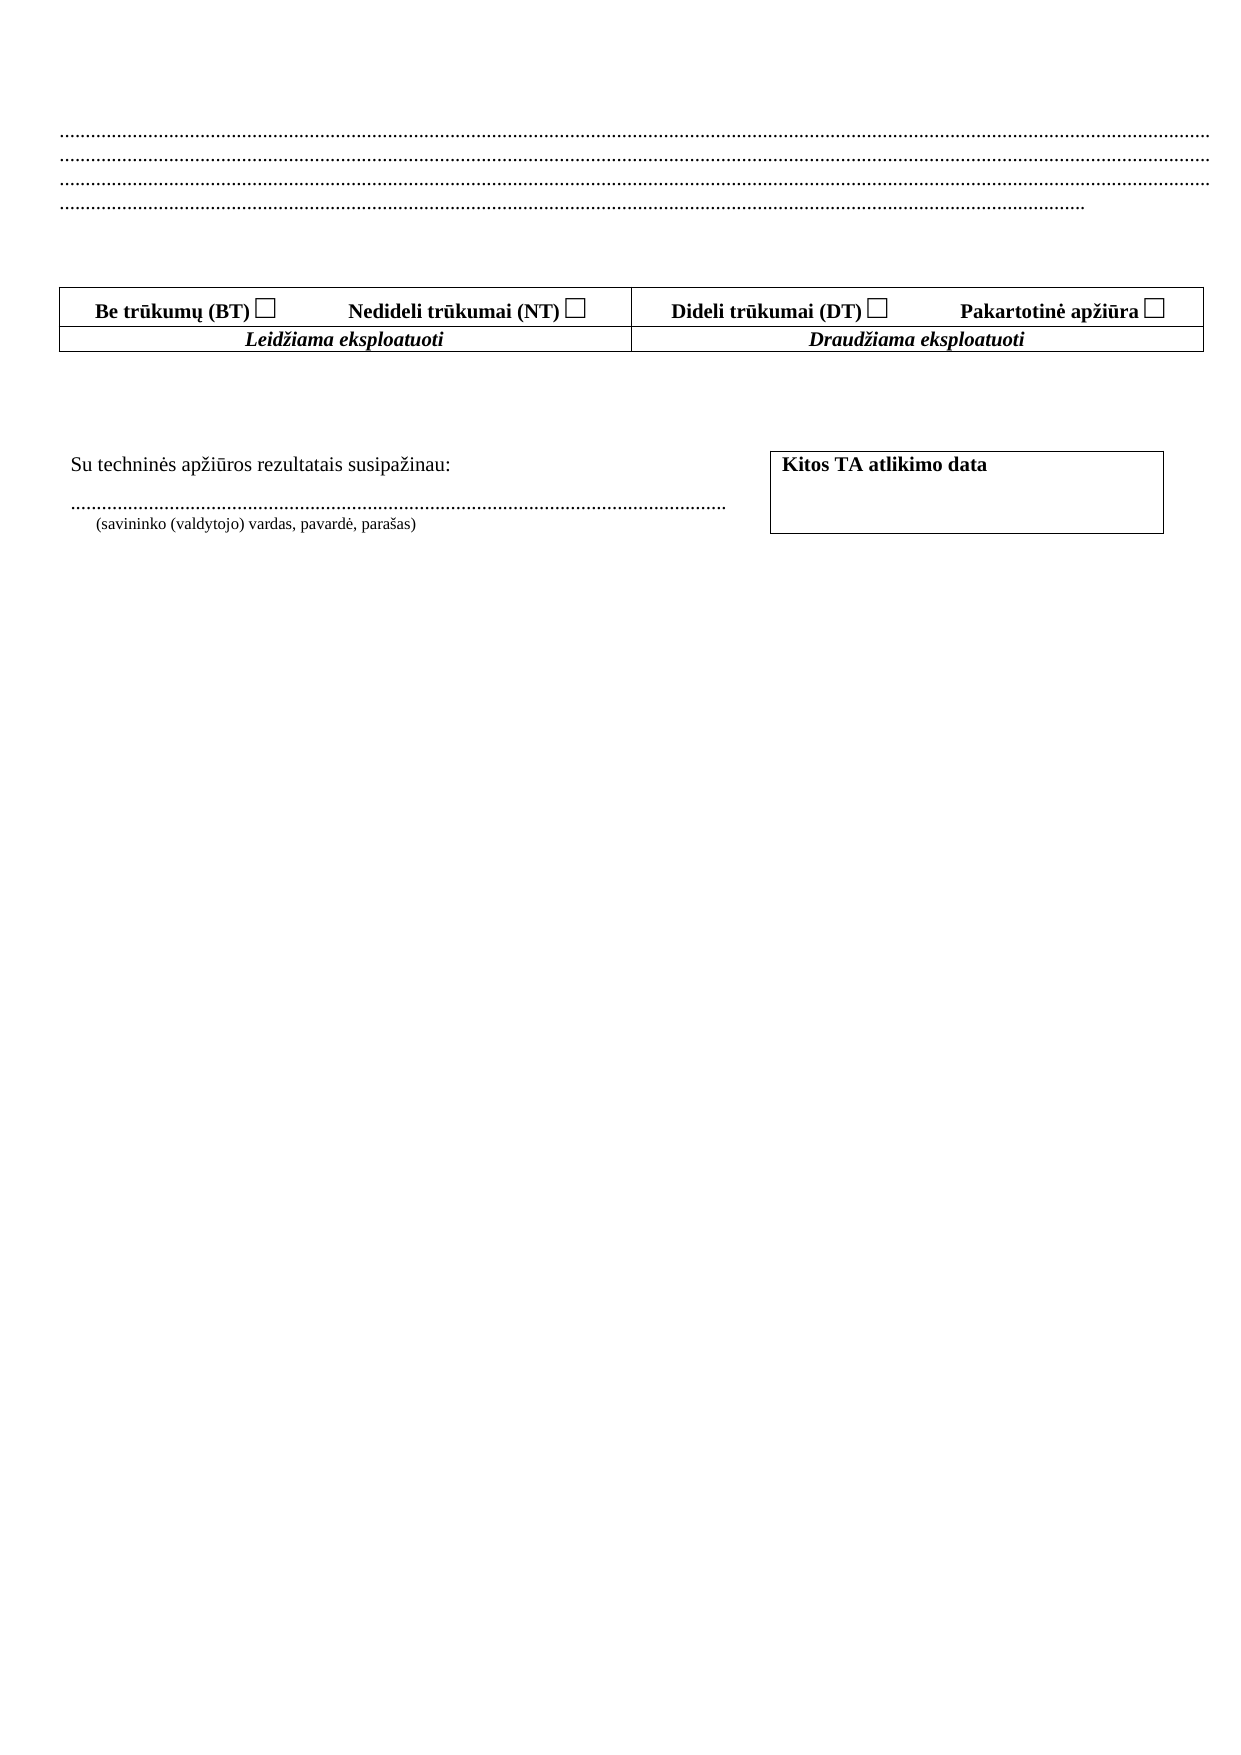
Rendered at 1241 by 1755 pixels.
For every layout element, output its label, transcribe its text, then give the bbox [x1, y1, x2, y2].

table_cell Draudžiama eksploatuoti [632, 327, 1203, 351]
text ............................................................................................................................................................................................................................................................................................................................................................................................................................................................................................................................................................................................................................................................................................................................................................................................................................................................................................ [59, 118, 1215, 214]
table_header Su techninės apžiūros rezultatais susipažinau: . (savininko (valdytojo) vardas, pavardė, parašas) [59, 451, 770, 533]
table_header Be trūkumų (BT) □ Nedideli trūkumai (NT) □ [60, 288, 631, 326]
table_cell Leidžiama eksploatuoti [60, 327, 631, 351]
table_header Kitos TA atlikimo data [771, 452, 1163, 533]
table_header Dideli trūkumai (DT) □ Pakartotinė apžiūra □ [632, 288, 1203, 326]
